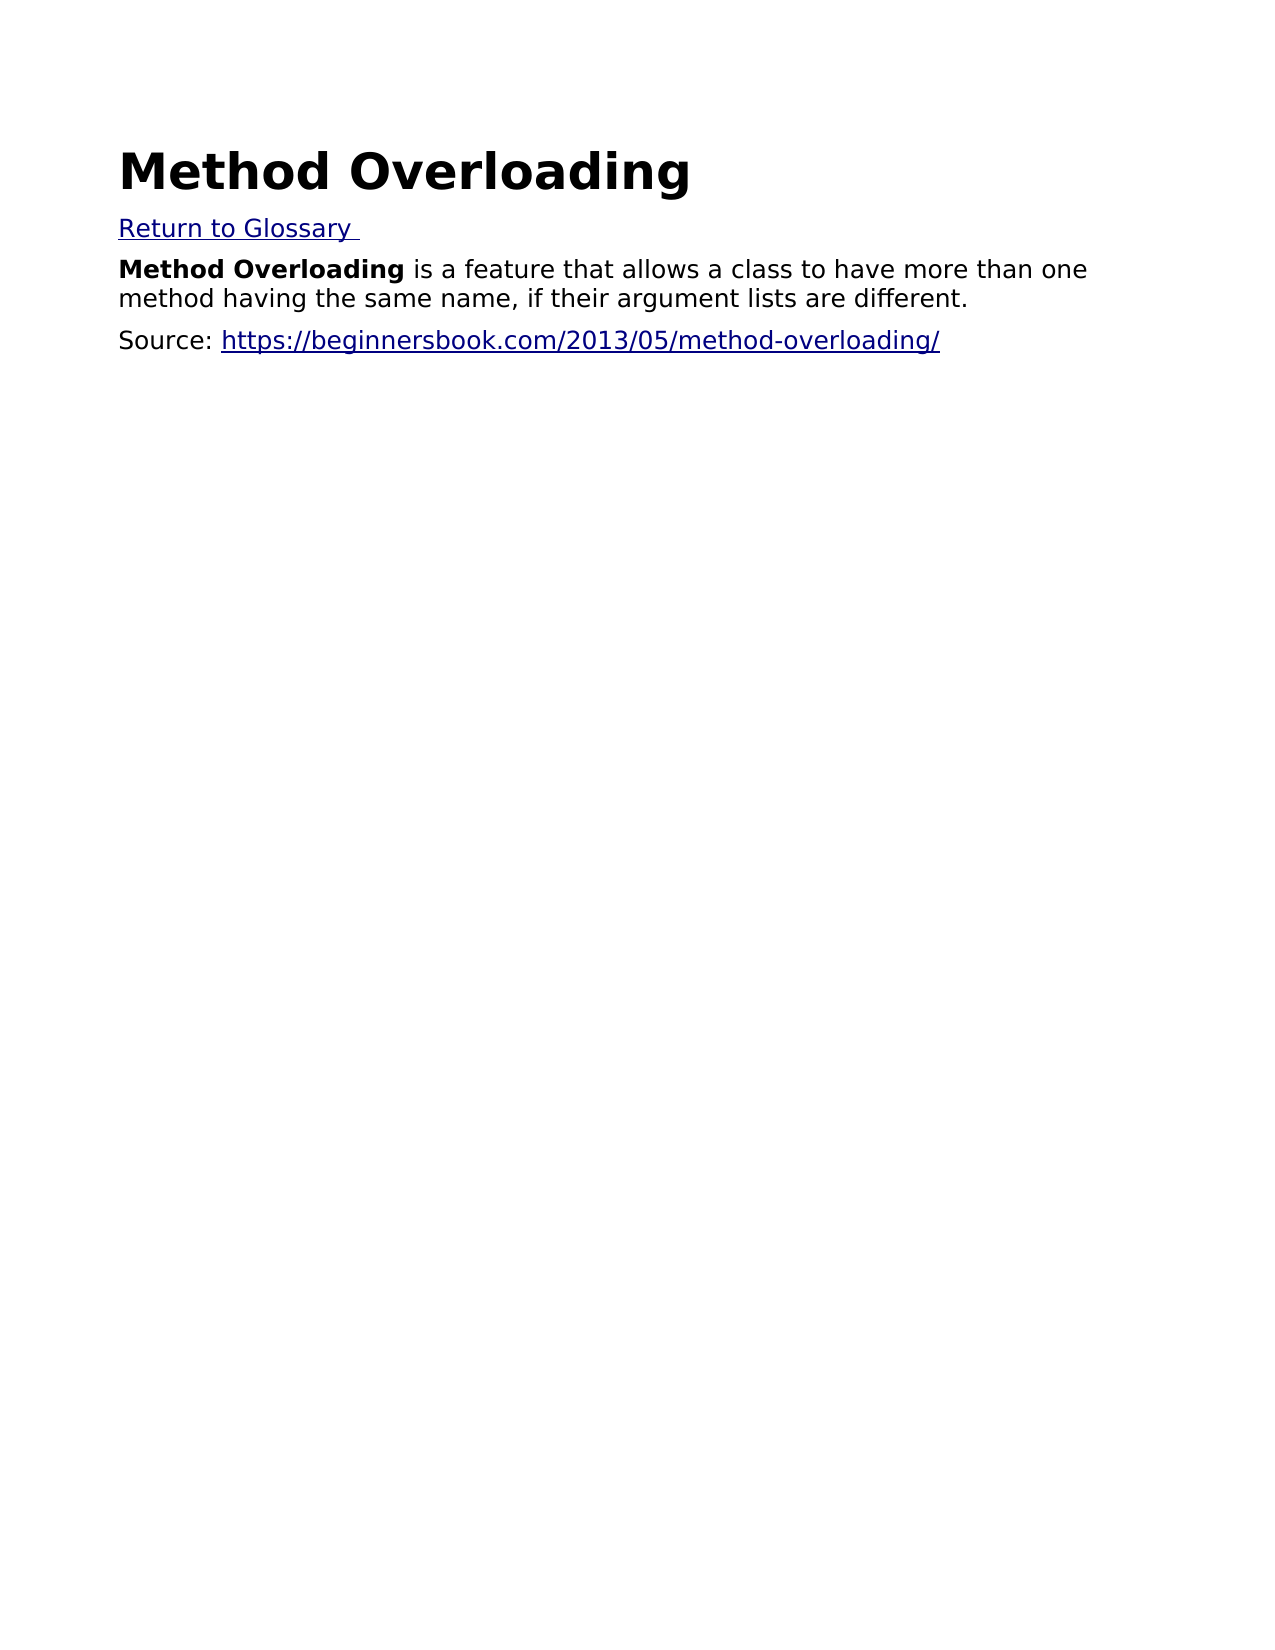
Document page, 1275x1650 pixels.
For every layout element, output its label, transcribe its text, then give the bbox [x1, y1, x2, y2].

text Method Overloading is a feature that allows a class to have more than one method having the same name, if their argument lists are different. [118, 256, 1157, 314]
text Source: https://beginnersbook.com/2013/05/method-overloading/ [118, 326, 1157, 356]
text Return to Glossary [118, 214, 1157, 243]
subtitle Method Overloading [118, 143, 1157, 201]
